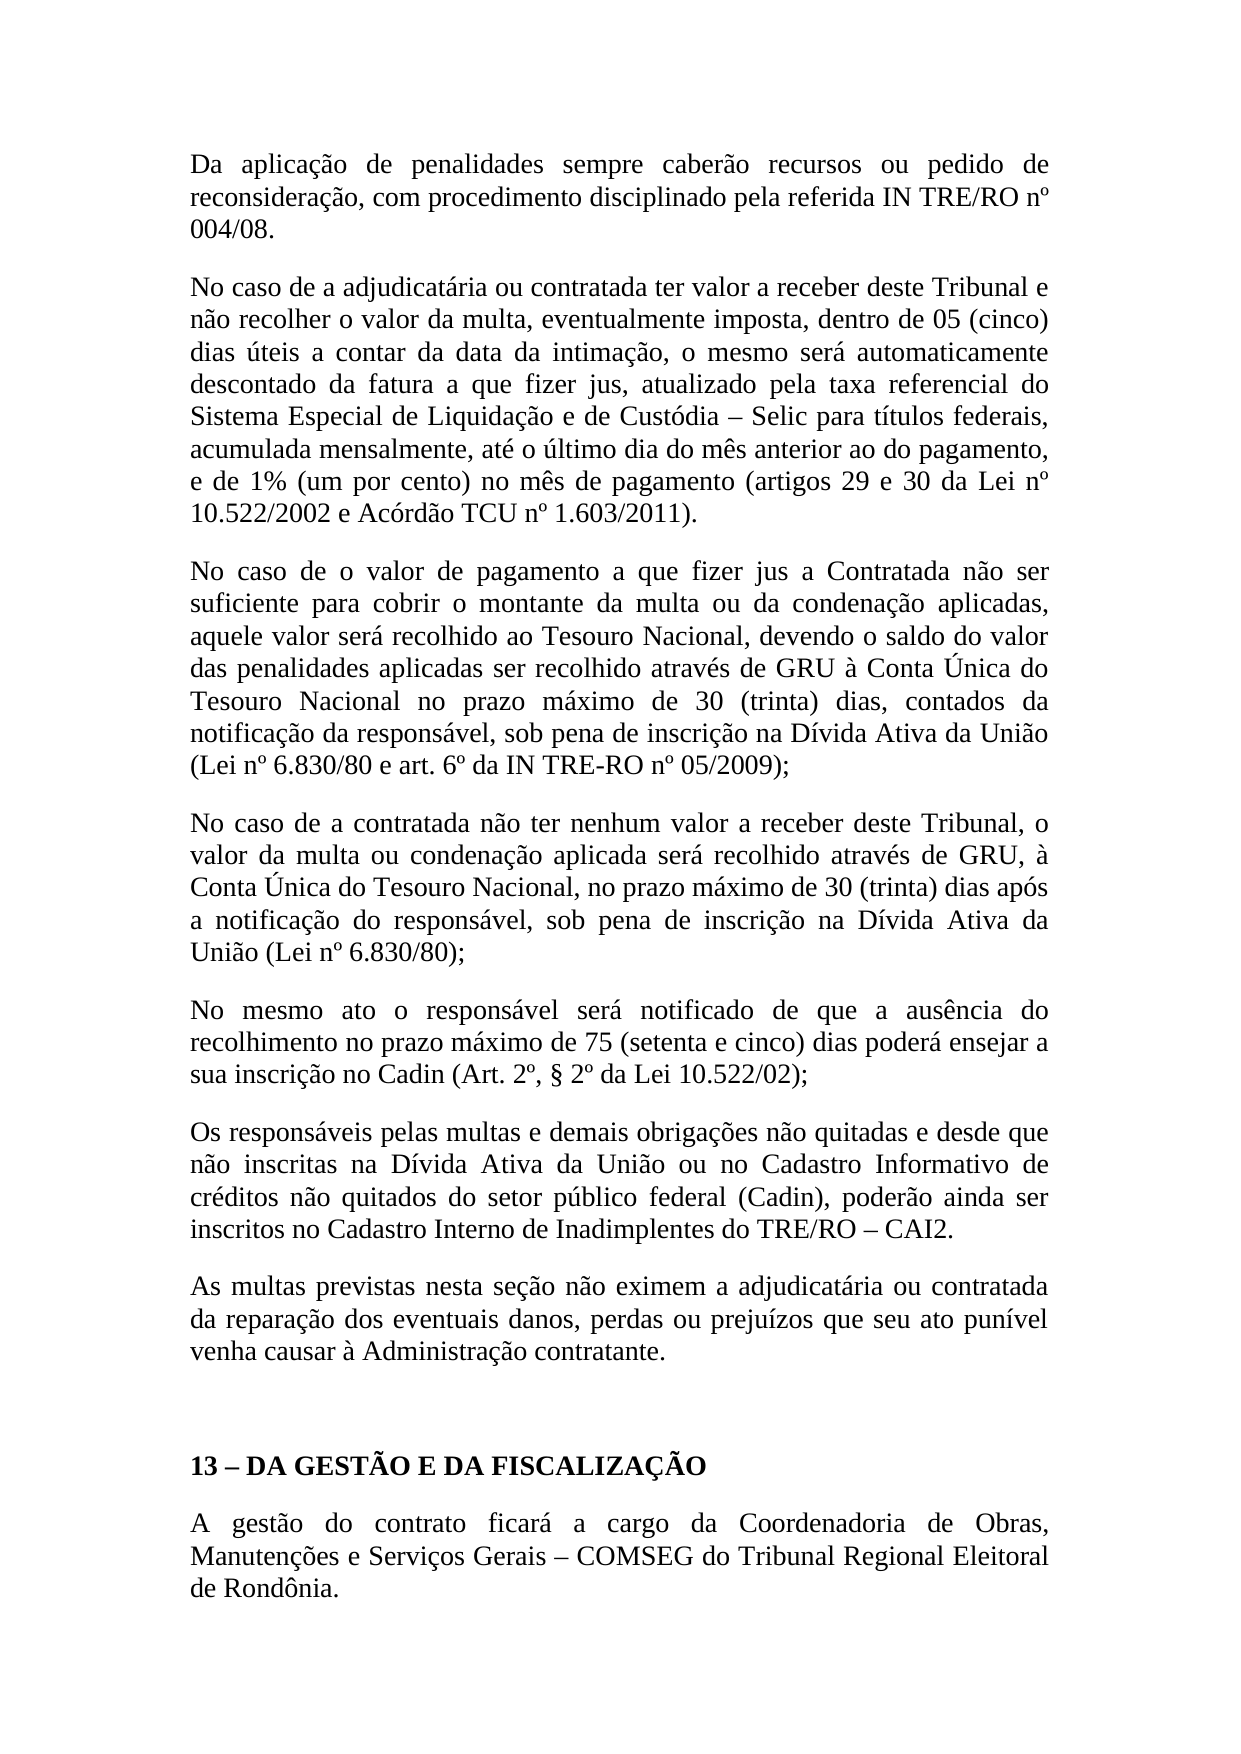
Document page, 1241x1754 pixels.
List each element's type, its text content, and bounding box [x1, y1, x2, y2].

text No caso de a adjudicatária ou contratada ter valor a receber deste Tribunal e não recolher o valor da multa, eventualmente imposta, dentro de 05 (cinco) dias úteis a contar da data da intimação, o mesmo será automaticamente descontado da fatura a que fizer jus, atualizado pela taxa referencial do Sistema Especial de Liquidação e de Custódia – Selic para títulos federais, acumulada mensalmente, até o último dia do mês anterior ao do pagamento, e de 1% (um por cento) no mês de pagamento (artigos 29 e 30 da Lei nº 10.522/2002 e Acórdão TCU nº 1.603/2011). [190, 270, 1051, 529]
text A gestão do contrato ficará a cargo da Coordenadoria de Obras, Manutenções e Serviços Gerais – COMSEG do Tribunal Regional Eleitoral de Rondônia. [190, 1506, 1051, 1604]
text Da aplicação de penalidades sempre caberão recursos ou pedido de reconsideração, com procedimento disciplinado pela referida IN TRE/RO nº 004/08. [190, 148, 1051, 245]
text Os responsáveis pelas multas e demais obrigações não quitadas e desde que não inscritas na Dívida Ativa da União ou no Cadastro Informativo de créditos não quitados do setor público federal (Cadin), poderão ainda ser inscritos no Cadastro Interno de Inadimplentes do TRE/RO – CAI2. [190, 1115, 1051, 1244]
text No caso de o valor de pagamento a que fizer jus a Contratada não ser suficiente para cobrir o montante da multa ou da condenação aplicadas, aquele valor será recolhido ao Tesouro Nacional, devendo o saldo do valor das penalidades aplicadas ser recolhido através de GRU à Conta Única do Tesouro Nacional no prazo máximo de 30 (trinta) dias, contados da notificação da responsável, sob pena de inscrição na Dívida Ativa da União (Lei nº 6.830/80 e art. 6º da IN TRE-RO nº 05/2009); [190, 554, 1051, 781]
text No mesmo ato o responsável será notificado de que a ausência do recolhimento no prazo máximo de 75 (setenta e cinco) dias poderá ensejar a sua inscrição no Cadin (Art. 2º, § 2º da Lei 10.522/02); [190, 993, 1051, 1090]
text As multas previstas nesta seção não eximem a adjudicatária ou contratada da reparação dos eventuais danos, perdas ou prejuízos que seu ato punível venha causar à Administração contratante. [190, 1269, 1051, 1367]
text No caso de a contratada não ter nenhum valor a receber deste Tribunal, o valor da multa ou condenação aplicada será recolhido através de GRU, à Conta Única do Tesouro Nacional, no prazo máximo de 30 (trinta) dias após a notificação do responsável, sob pena de inscrição na Dívida Ativa da União (Lei nº 6.830/80); [190, 806, 1051, 968]
text 13 – DA GESTÃO E DA FISCALIZAÇÃO [190, 1449, 1051, 1481]
